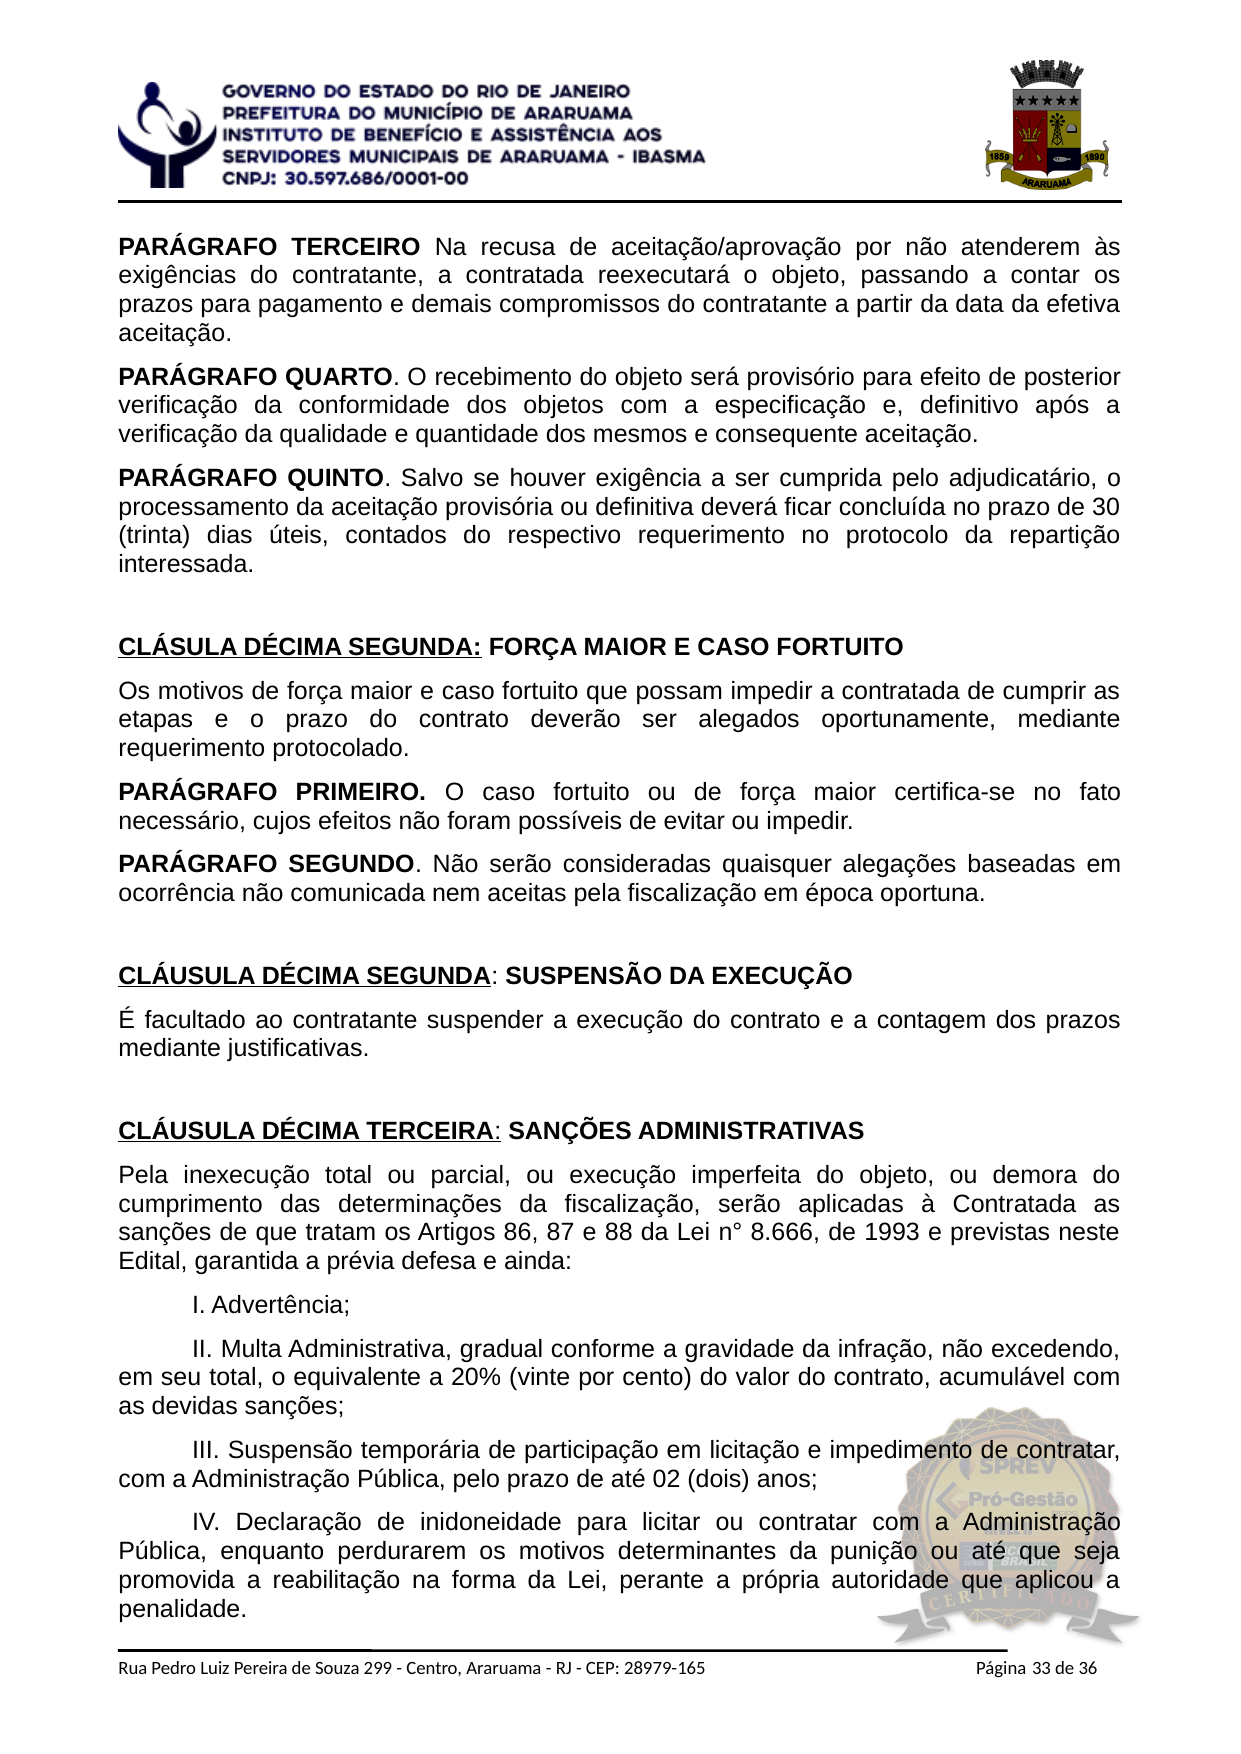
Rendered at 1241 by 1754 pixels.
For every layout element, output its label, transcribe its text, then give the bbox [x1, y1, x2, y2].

text I. Advertência; [118, 1290, 1122, 1319]
subtitle CLÁUSULA DÉCIMA TERCEIRA: SANÇÕES ADMINISTRATIVAS [118, 1116, 1122, 1145]
text Pela inexecução total ou parcial, ou execução imperfeita do objeto, ou demora do cumprimento das determinações da fiscalização, serão aplicadas à Contratada as sanções de que tratam os Artigos 86, 87 e 88 da Lei n° 8.666, de 1993 e previstas neste Edital, garantida a prévia defesa e ainda: [118, 1160, 1122, 1275]
text III. Suspensão temporária de participação em licitação e impedimento de contratar, com a Administração Pública, pelo prazo de até 02 (dois) anos; [118, 1435, 1122, 1492]
subtitle CLÁSULA DÉCIMA SEGUNDA: FORÇA MAIOR E CASO FORTUITO [118, 632, 1122, 661]
text PARÁGRAFO QUINTO. Salvo se houver exigência a ser cumprida pelo adjudicatário, o processamento da aceitação provisória ou definitiva deverá ficar concluída no prazo de 30 (trinta) dias úteis, contados do respectivo requerimento no protocolo da repartição interessada. [118, 463, 1122, 578]
text PARÁGRAFO SEGUNDO. Não serão consideradas quaisquer alegações baseadas em ocorrência não comunicada nem aceitas pela fiscalização em época oportuna. [118, 849, 1122, 907]
subtitle CLÁUSULA DÉCIMA SEGUNDA: SUSPENSÃO DA EXECUÇÃO [118, 961, 1122, 990]
text IV. Declaração de inidoneidade para licitar ou contratar com a Administração Pública, enquanto perdurarem os motivos determinantes da punição ou até que seja promovida a reabilitação na forma da Lei, perante a própria autoridade que aplicou a penalidade. [118, 1507, 1122, 1622]
text II. Multa Administrativa, gradual conforme a gravidade da infração, não excedendo, em seu total, o equivalente a 20% (vinte por cento) do valor do contrato, acumulável com as devidas sanções; [118, 1334, 1122, 1420]
text Os motivos de força maior e caso fortuito que possam impedir a contratada de cumprir as etapas e o prazo do contrato deverão ser alegados oportunamente, mediante requerimento protocolado. [118, 676, 1122, 762]
text PARÁGRAFO PRIMEIRO. O caso fortuito ou de força maior certifica-se no fato necessário, cujos efeitos não foram possíveis de evitar ou impedir. [118, 777, 1122, 834]
text É facultado ao contratante suspender a execução do contrato e a contagem dos prazos mediante justificativas. [118, 1005, 1122, 1062]
text PARÁGRAFO TERCEIRO Na recusa de aceitação/aprovação por não atenderem às exigências do contratante, a contratada reexecutará o objeto, passando a contar os prazos para pagamento e demais compromissos do contratante a partir da data da efetiva aceitação. [118, 232, 1122, 347]
text PARÁGRAFO QUARTO. O recebimento do objeto será provisório para efeito de posterior verificação da conformidade dos objetos com a especificação e, definitivo após a verificação da qualidade e quantidade dos mesmos e consequente aceitação. [118, 362, 1122, 448]
